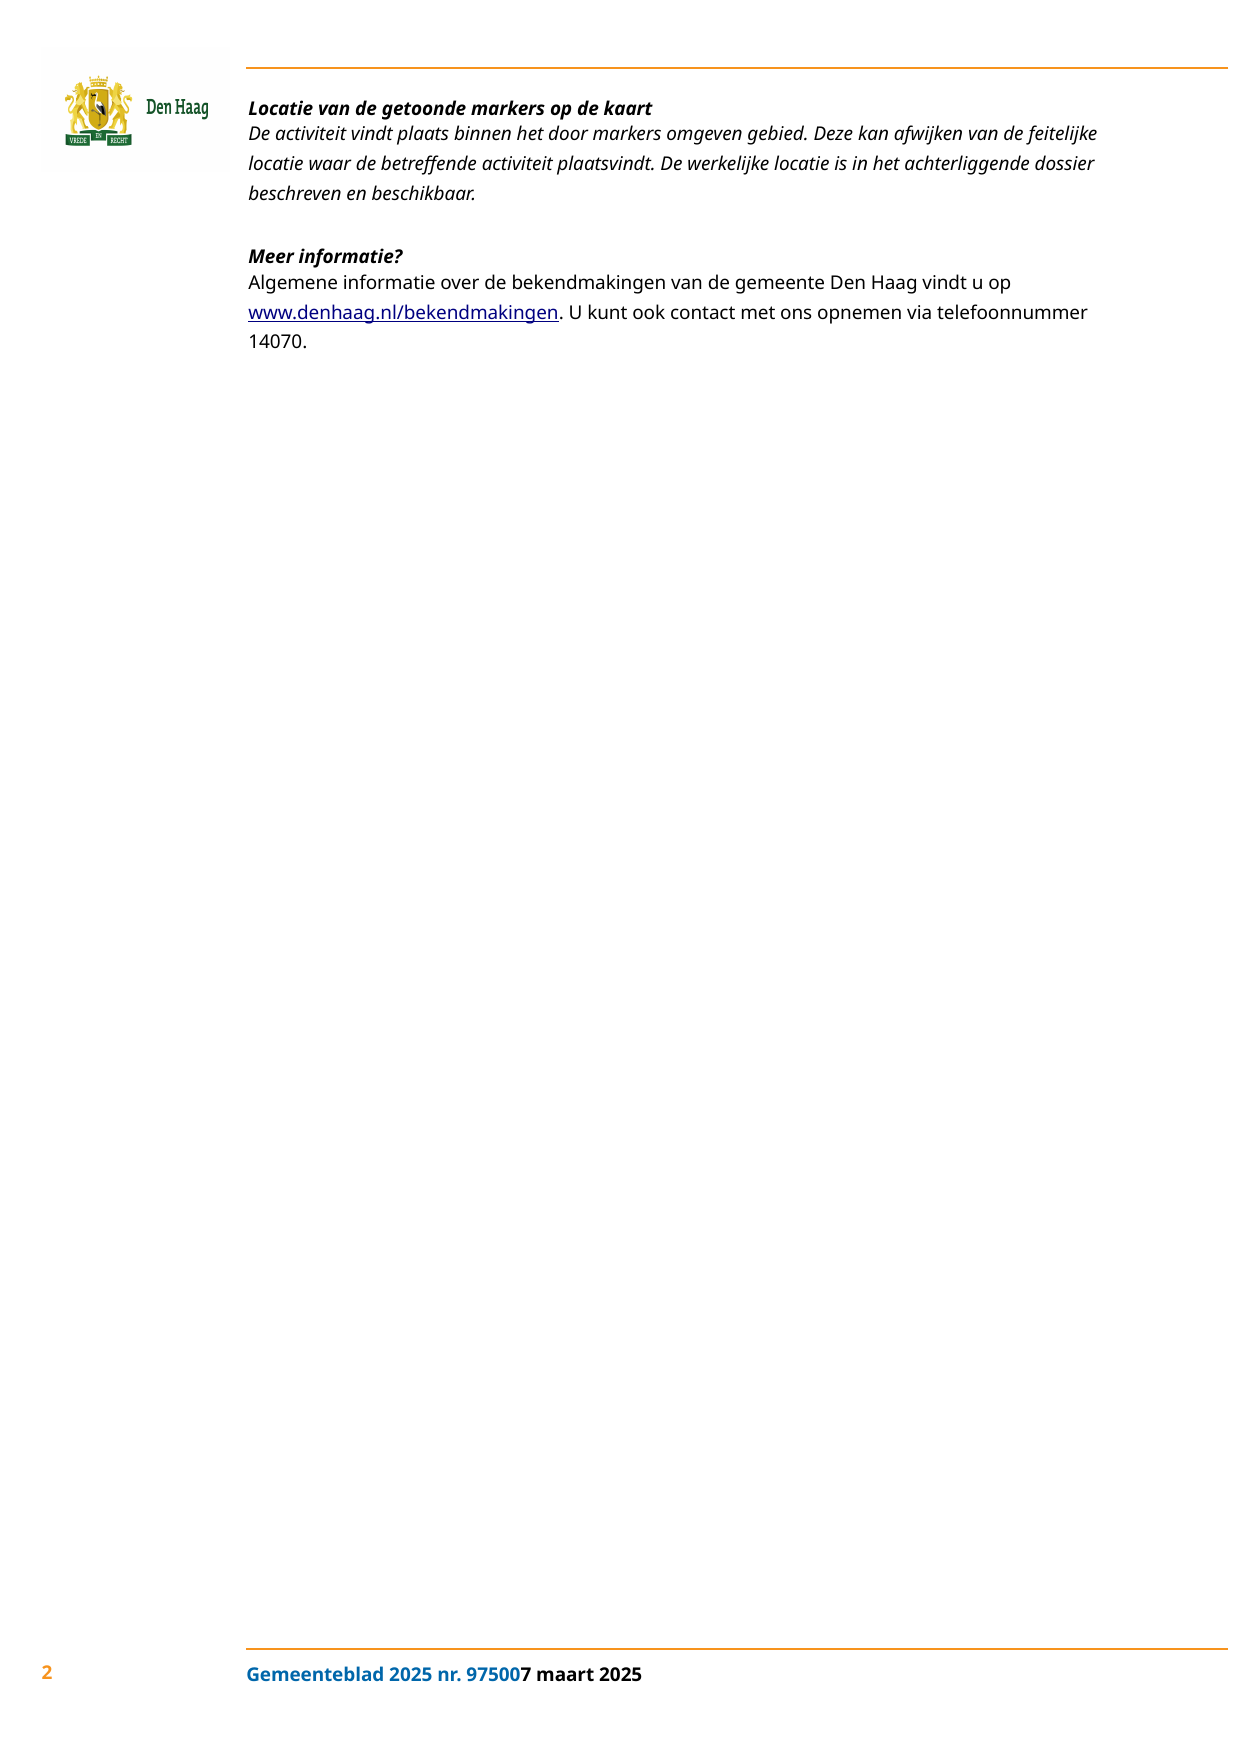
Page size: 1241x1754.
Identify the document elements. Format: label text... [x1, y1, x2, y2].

picture [41, 47, 231, 172]
text Locatie van de getoonde markers op de kaart [248, 95, 1152, 121]
text Meer informatie? [248, 244, 1152, 269]
text Algemene informatie over de bekendmakingen van de gemeente Den Haag vindt u op www.denhaag.nl/bekendmakingen. U kunt ook contact met ons opnemen via telefoonnummer 14070. [248, 269, 1152, 354]
text De activiteit vindt plaats binnen het door markers omgeven gebied. Deze kan afwijken van de feitelijke locatie waar de betreffende activiteit plaatsvindt. De werkelijke locatie is in het achterliggende dossier beschreven en beschikbaar. [248, 121, 1152, 205]
